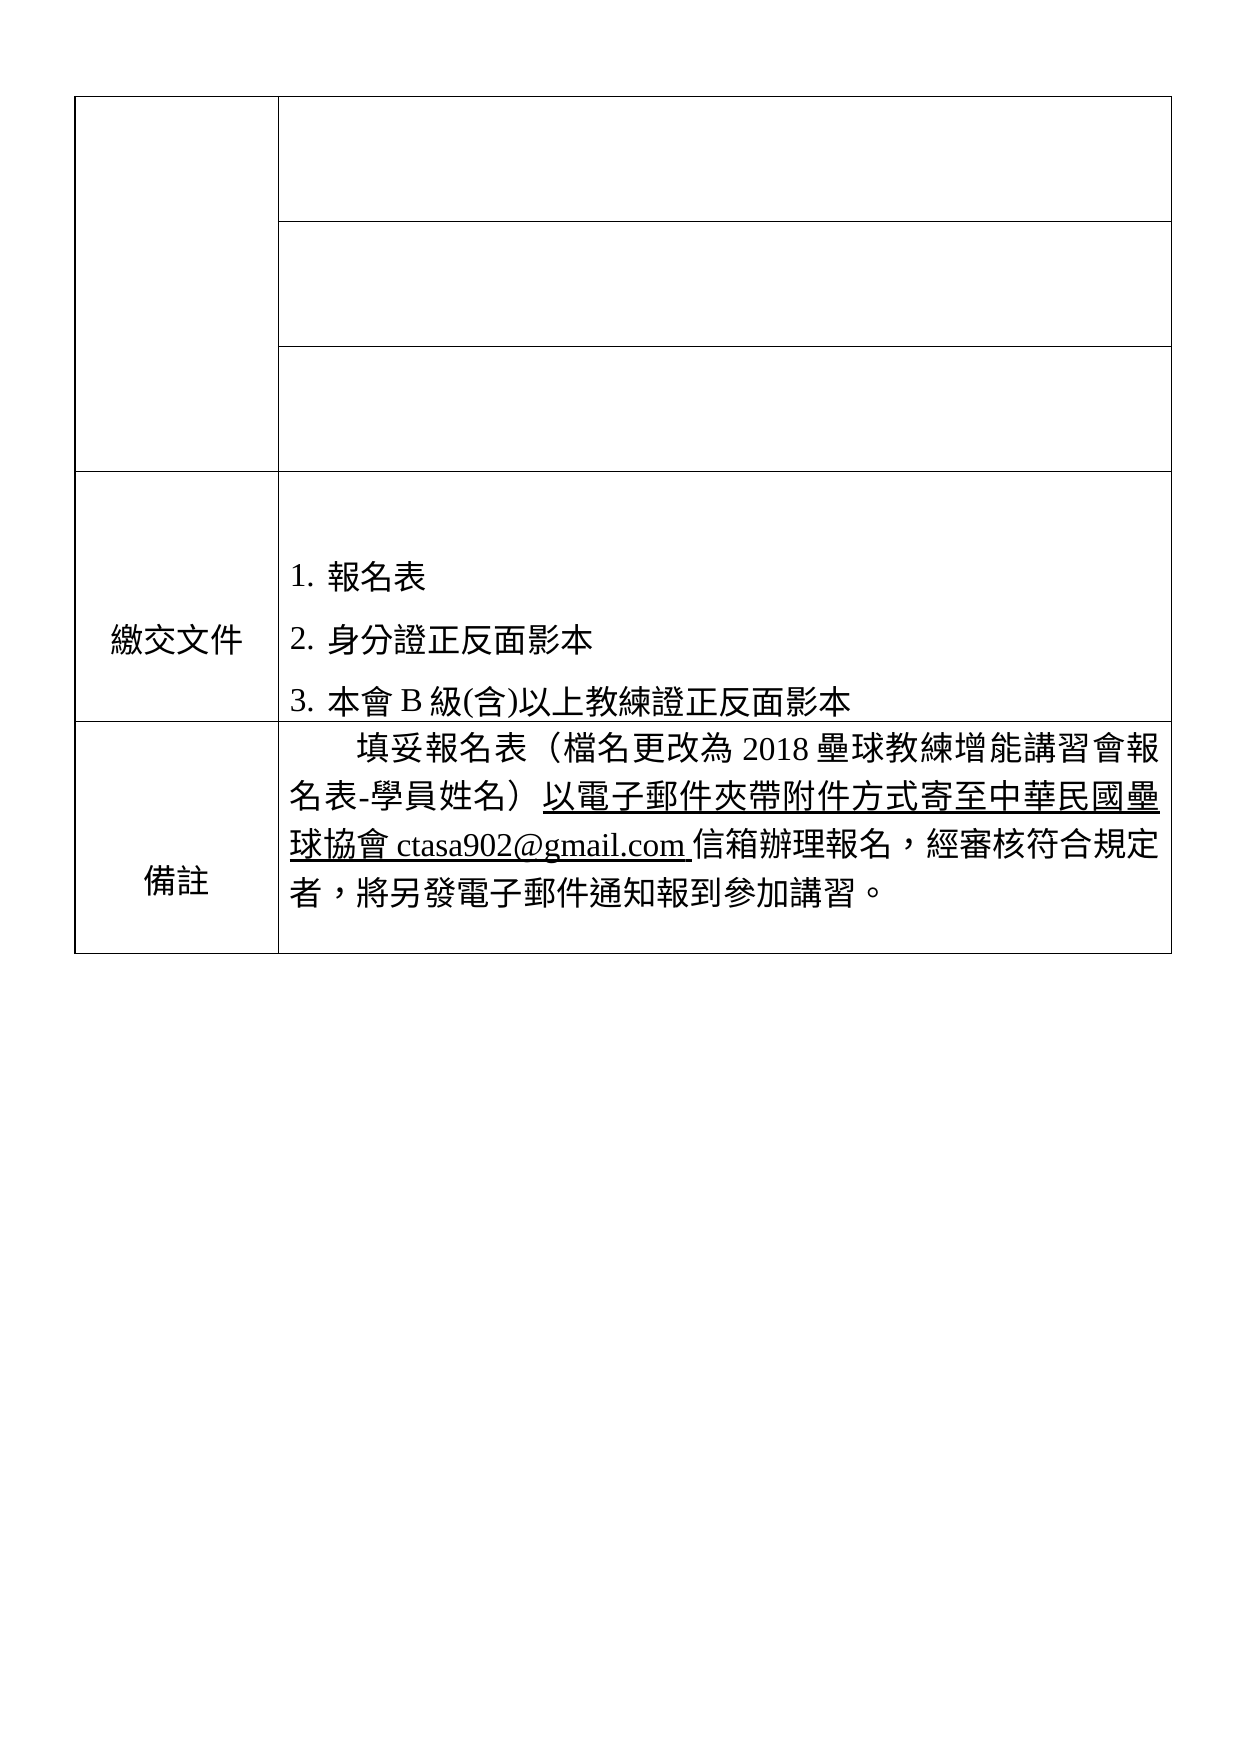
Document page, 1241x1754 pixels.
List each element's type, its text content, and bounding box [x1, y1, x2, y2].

table_cell [279, 97, 1171, 221]
table_cell 繳交文件 [76, 472, 278, 721]
table_cell 報名表 身分證正反面影本 本會B級(含)以上教練證正反面影本 [279, 472, 1171, 721]
table_cell 備註 [76, 722, 278, 953]
table_cell 填妥報名表（檔名更改為2018壘球教練增能講習會報名表-學員姓名）以電子郵件夾帶附件方式寄至中華民國壘球協會ctasa902@gmail.com信箱辦理報名，經審核符合規定者，將另發電子郵件通知報到參加講習。 [279, 722, 1171, 953]
table_cell [279, 222, 1171, 346]
table_cell [76, 97, 278, 471]
table_cell [279, 347, 1171, 471]
